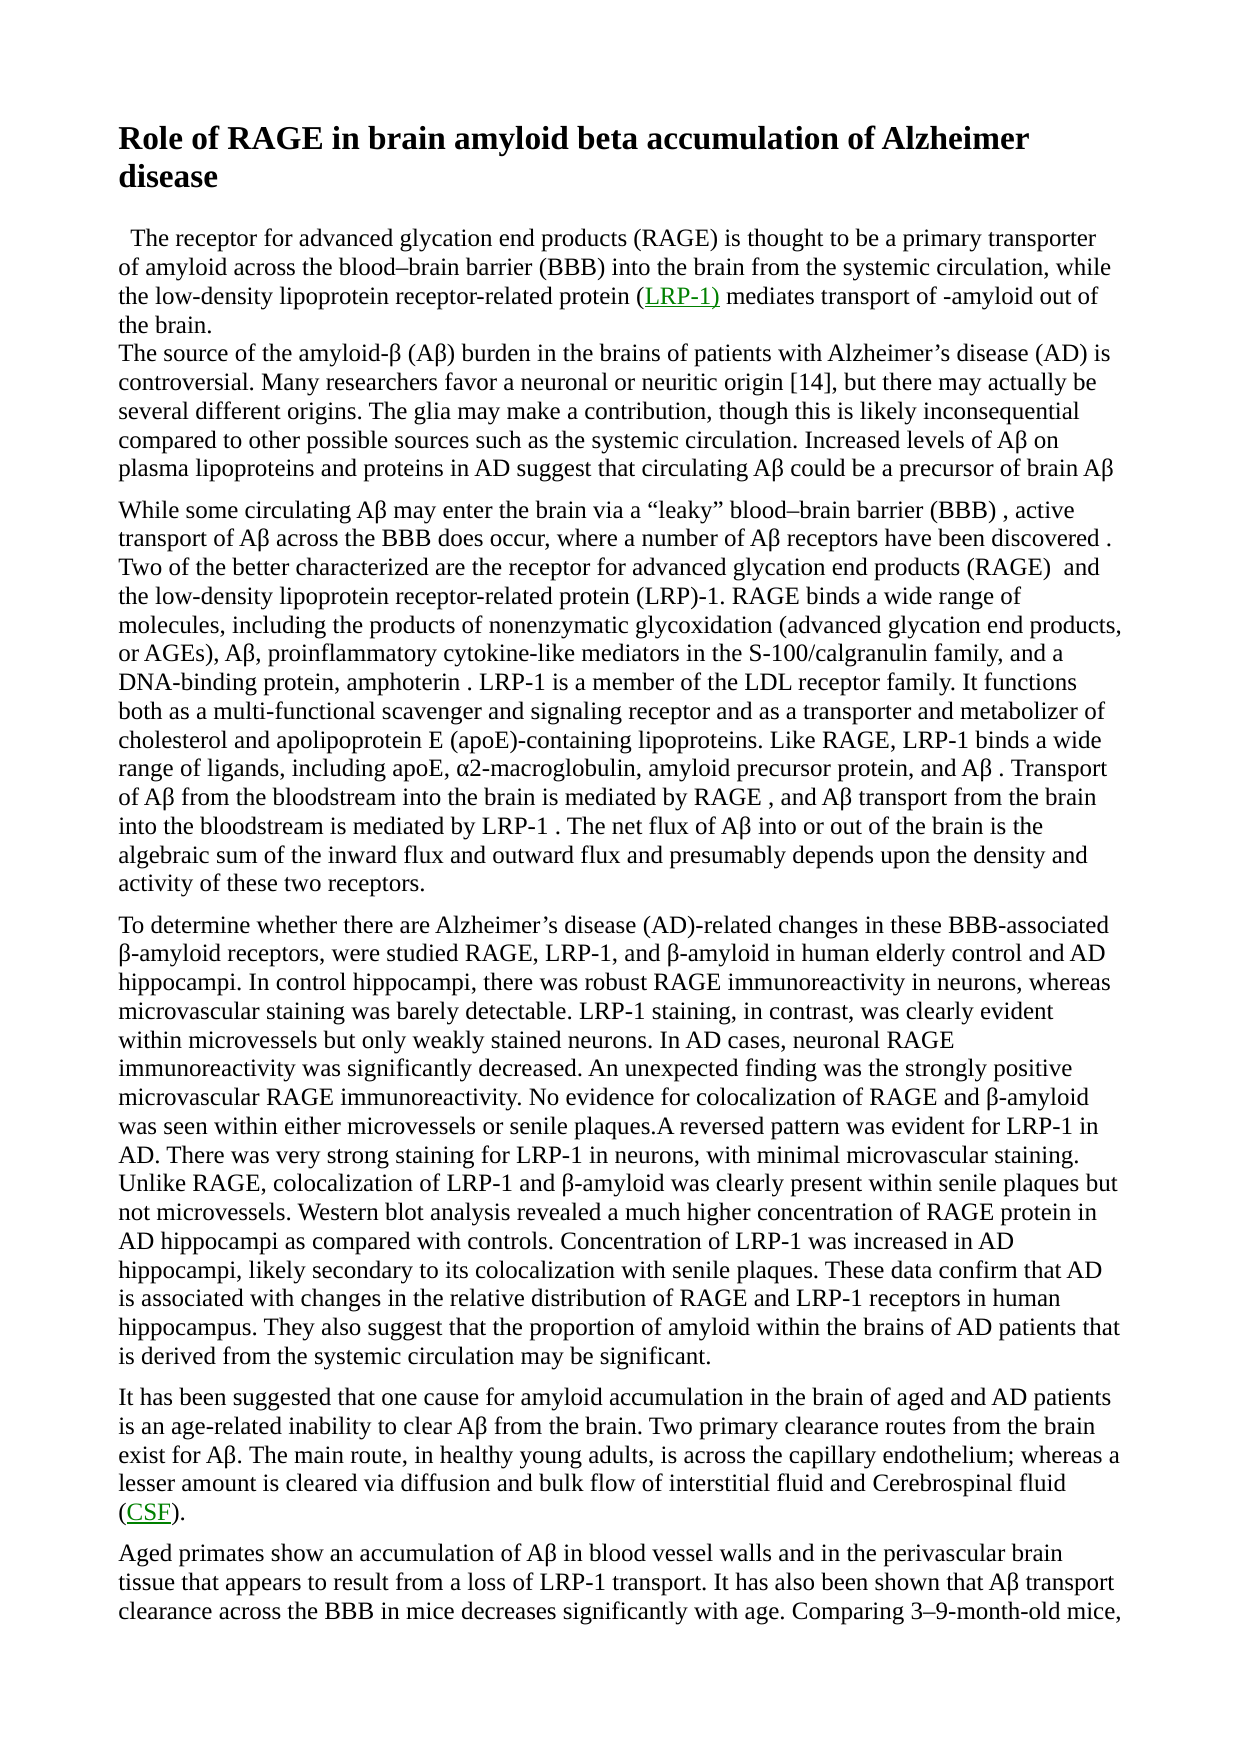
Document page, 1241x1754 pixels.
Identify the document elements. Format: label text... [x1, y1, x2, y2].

text To determine whether there are Alzheimer’s disease (AD)-related changes in these BBB-associated β-amyloid receptors, were studied RAGE, LRP-1, and β-amyloid in human elderly control and AD hippocampi. In control hippocampi, there was robust RAGE immunoreactivity in neurons, whereas microvascular staining was barely detectable. LRP-1 staining, in contrast, was clearly evident within microvessels but only weakly stained neurons. In AD cases, neuronal RAGE immunoreactivity was significantly decreased. An unexpected finding was the strongly positive microvascular RAGE immunoreactivity. No evidence for colocalization of RAGE and β-amyloid was seen within either microvessels or senile plaques.A reversed pattern was evident for LRP-1 in AD. There was very strong staining for LRP-1 in neurons, with minimal microvascular staining. Unlike RAGE, colocalization of LRP-1 and β-amyloid was clearly present within senile plaques but not microvessels. Western blot analysis revealed a much higher concentration of RAGE protein in AD hippocampi as compared with controls. Concentration of LRP-1 was increased in AD hippocampi, likely secondary to its colocalization with senile plaques. These data confirm that AD is associated with changes in the relative distribution of RAGE and LRP-1 receptors in human hippocampus. They also suggest that the proportion of amyloid within the brains of AD patients that is derived from the systemic circulation may be significant. [118, 910, 1122, 1370]
text Aged primates show an accumulation of Aβ in blood vessel walls and in the perivascular brain tissue that appears to result from a loss of LRP-1 transport. It has also been shown that Aβ transport clearance across the BBB in mice decreases significantly with age. Comparing 3–9-month-old mice, [118, 1538, 1122, 1625]
text The receptor for advanced glycation end products (RAGE) is thought to be a primary transporter of amyloid across the blood–brain barrier (BBB) into the brain from the systemic circulation, while the low-density lipoprotein receptor-related protein (LRP-1) mediates transport of -amyloid out of the brain. [118, 223, 1122, 338]
text It has been suggested that one cause for amyloid accumulation in the brain of aged and AD patients is an age-related inability to clear Aβ from the brain. Two primary clearance routes from the brain exist for Aβ. The main route, in healthy young adults, is across the capillary endothelium; whereas a lesser amount is cleared via diffusion and bulk flow of interstitial fluid and Cerebrospinal fluid (CSF). [118, 1382, 1122, 1526]
text The source of the amyloid-β (Aβ) burden in the brains of patients with Alzheimer’s disease (AD) is controversial. Many researchers favor a neuronal or neuritic origin [14], but there may actually be several different origins. The glia may make a contribution, though this is likely inconsequential compared to other possible sources such as the systemic circulation. Increased levels of Aβ on plasma lipoproteins and proteins in AD suggest that circulating Aβ could be a precursor of brain Aβ [118, 338, 1122, 482]
text While some circulating Aβ may enter the brain via a “leaky” blood–brain barrier (BBB) , active transport of Aβ across the BBB does occur, where a number of Aβ receptors have been discovered . Two of the better characterized are the receptor for advanced glycation end products (RAGE) and the low-density lipoprotein receptor-related protein (LRP)-1. RAGE binds a wide range of molecules, including the products of nonenzymatic glycoxidation (advanced glycation end products, or AGEs), Aβ, proinflammatory cytokine-like mediators in the S-100/calgranulin family, and a DNA-binding protein, amphoterin . LRP-1 is a member of the LDL receptor family. It functions both as a multi-functional scavenger and signaling receptor and as a transporter and metabolizer of cholesterol and apolipoprotein E (apoE)-containing lipoproteins. Like RAGE, LRP-1 binds a wide range of ligands, including apoE, α2-macroglobulin, amyloid precursor protein, and Aβ . Transport of Aβ from the bloodstream into the brain is mediated by RAGE , and Aβ transport from the brain into the bloodstream is mediated by LRP-1 . The net flux of Aβ into or out of the brain is the algebraic sum of the inward flux and outward flux and presumably depends upon the density and activity of these two receptors. [118, 495, 1122, 897]
text Role of RAGE in brain amyloid beta accumulation of Alzheimer disease [118, 118, 1122, 195]
